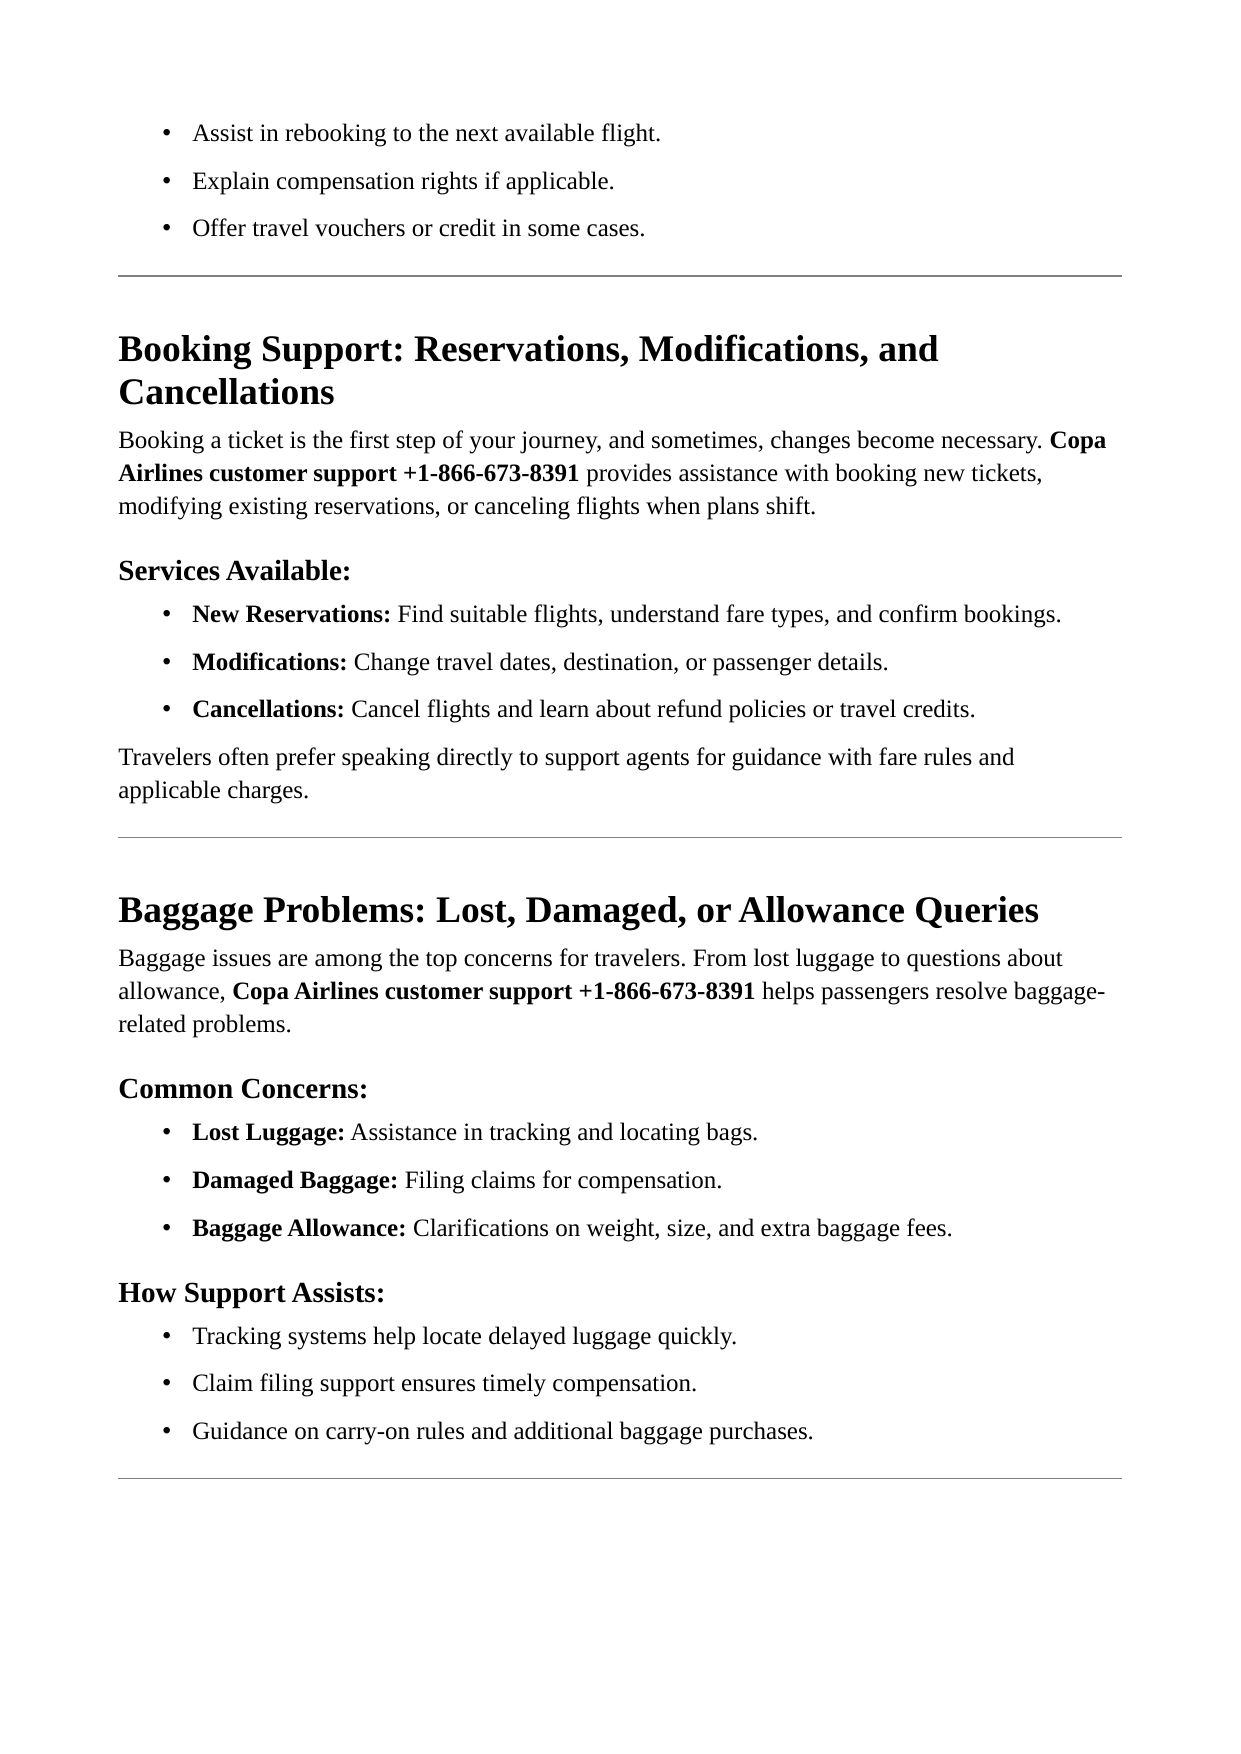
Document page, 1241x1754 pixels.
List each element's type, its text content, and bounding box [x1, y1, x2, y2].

list Damaged Baggage: Filing claims for compensation. [162, 1165, 1122, 1194]
list Modifications: Change travel dates, destination, or passenger details. [162, 647, 1122, 675]
subtitle Common Concerns: [118, 1071, 1122, 1105]
text Travelers often prefer speaking directly to support agents for guidance with fare rules and applicable charges. [118, 742, 1122, 804]
list Baggage Allowance: Clarifications on weight, size, and extra baggage fees. [162, 1213, 1122, 1241]
list Offer travel vouchers or credit in some cases. [162, 213, 1122, 242]
text Booking a ticket is the first step of your journey, and sometimes, changes become necessary. Copa Airlines customer support +1-866-673-8391 provides assistance with booking new tickets, modifying existing reservations, or canceling flights when plans shift. [118, 425, 1122, 519]
list Assist in rebooking to the next available flight. [162, 118, 1122, 147]
subtitle How Support Assists: [118, 1275, 1122, 1308]
text Baggage issues are among the top concerns for travelers. From lost luggage to questions about allowance, Copa Airlines customer support +1-866-673-8391 helps passengers resolve baggage-related problems. [118, 943, 1122, 1038]
list Tracking systems help locate delayed luggage quickly. [162, 1321, 1122, 1350]
subtitle Services Available: [118, 553, 1122, 587]
list New Reservations: Find suitable flights, understand fare types, and confirm bookings. [162, 599, 1122, 628]
list Explain compensation rights if applicable. [162, 166, 1122, 194]
subtitle Baggage Problems: Lost, Damaged, or Allowance Queries [118, 888, 1122, 931]
list Lost Luggage: Assistance in tracking and locating bags. [162, 1117, 1122, 1146]
subtitle Booking Support: Reservations, Modifications, and Cancellations [118, 326, 1122, 412]
list Cancellations: Cancel flights and learn about refund policies or travel credits. [162, 694, 1122, 723]
list Guidance on carry-on rules and additional baggage purchases. [162, 1416, 1122, 1445]
list Claim filing support ensures timely compensation. [162, 1368, 1122, 1397]
